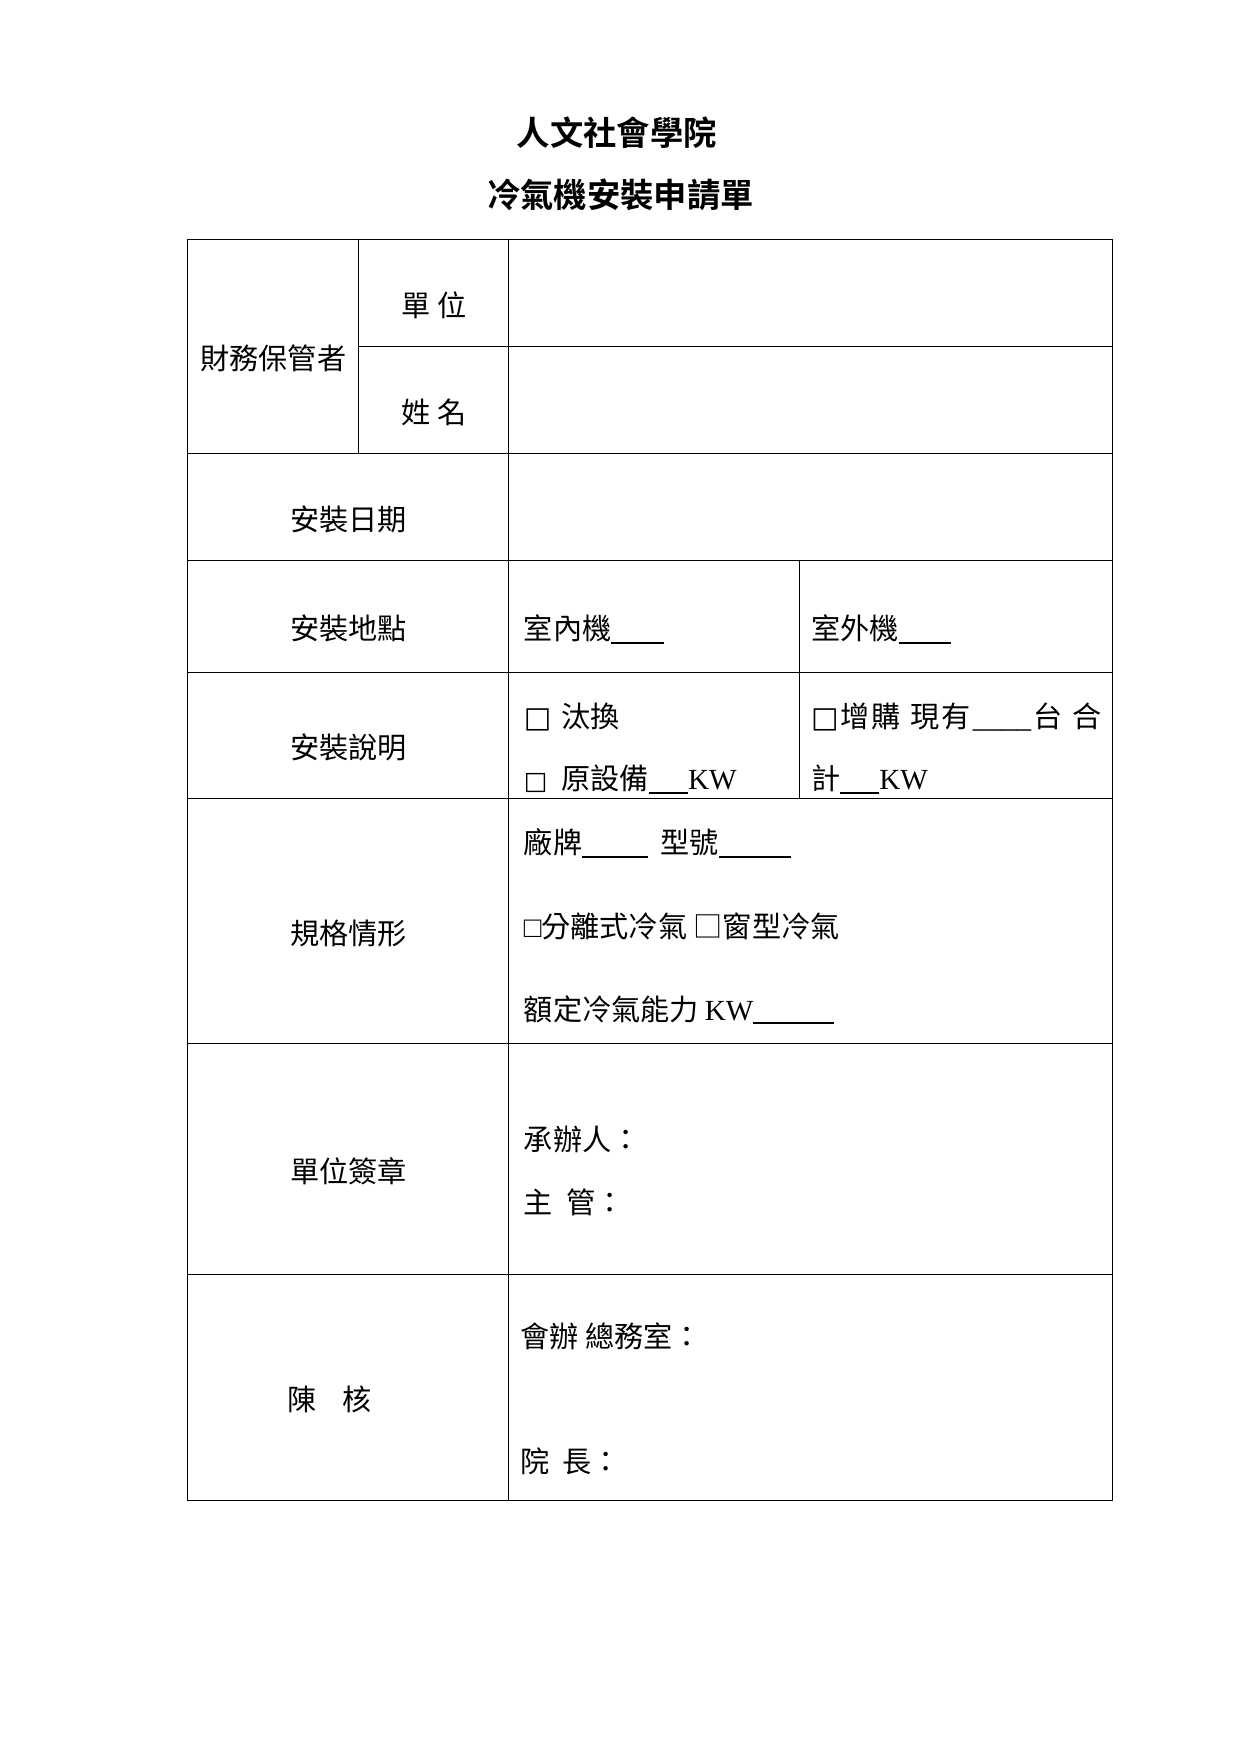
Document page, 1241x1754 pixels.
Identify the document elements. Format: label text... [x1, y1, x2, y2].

text 冷氣機安裝申請單 [187, 151, 1053, 214]
table_cell 會辦 總務室： 院 長： [509, 1275, 1112, 1499]
table_cell [509, 454, 1112, 560]
table_cell 規格情形 [188, 799, 508, 1043]
table_cell 廠牌 型號 □分離式冷氣 □窗型冷氣 額定冷氣能力KW [509, 799, 1112, 1043]
table_cell 姓 名 [359, 347, 508, 453]
table_cell □增購 現有____台 合計 KW [800, 673, 1112, 798]
text 人文社會學院 [187, 89, 1053, 151]
table_cell 室內機 [509, 561, 799, 672]
table_cell 安裝說明 [188, 673, 508, 798]
table_cell 室外機 [800, 561, 1112, 672]
table_cell 單位簽章 [188, 1044, 508, 1274]
table_header 財務保管者 [188, 240, 358, 453]
table_header 單 位 [359, 240, 508, 346]
table_cell 陳 核 [188, 1275, 508, 1499]
table_cell [509, 347, 1112, 453]
table_header [509, 240, 1112, 346]
table_cell 安裝日期 [188, 454, 508, 560]
table_cell 安裝地點 [188, 561, 508, 672]
table_cell 承辦人： 主 管： [509, 1044, 1112, 1274]
table_cell 汰換 原設備 KW [509, 673, 799, 798]
